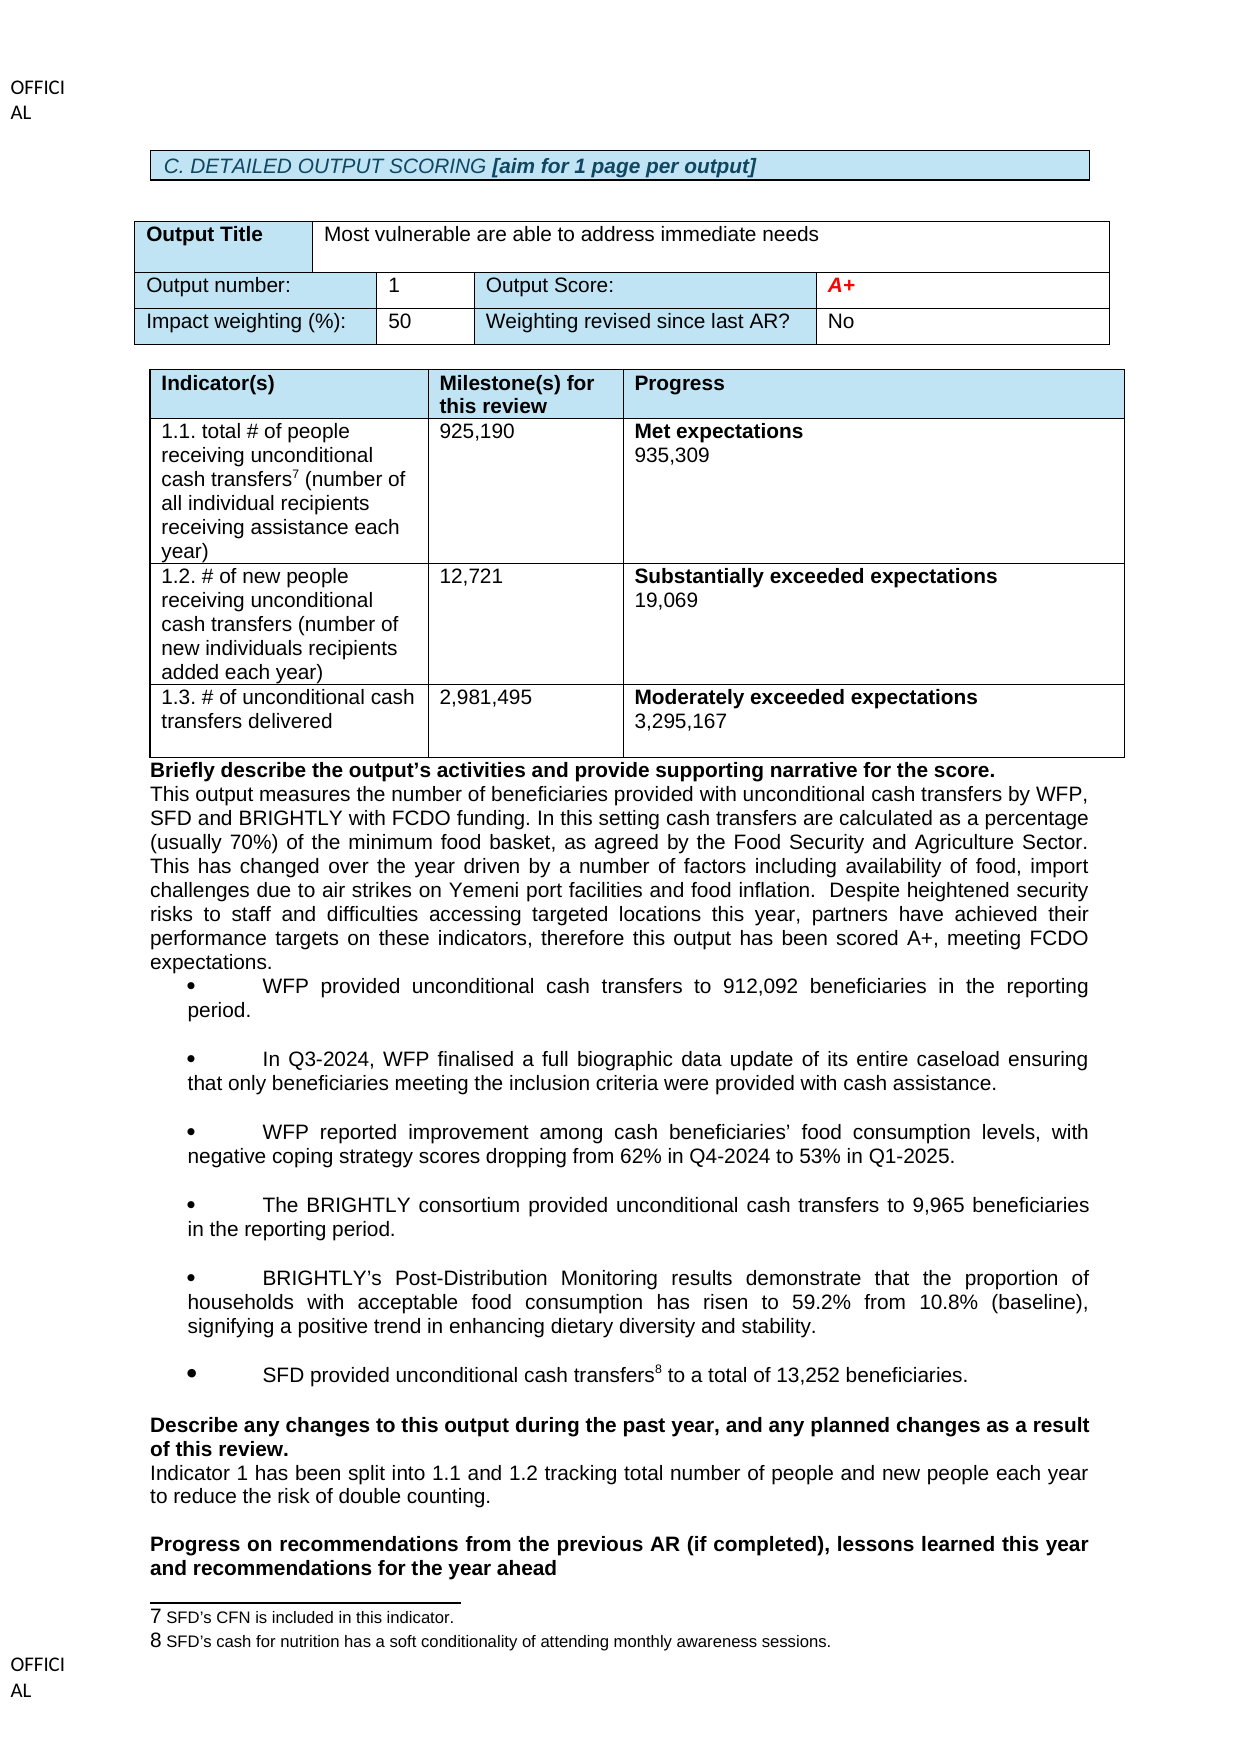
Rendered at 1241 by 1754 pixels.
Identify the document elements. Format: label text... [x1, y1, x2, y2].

table_cell 1.1. total # of people receiving unconditional cash transfers (number of all individual recipients receiving assistance each year) [151, 419, 428, 563]
list SFD’s cash for nutrition has a soft conditionality of attending monthly awareness sessions. [150, 1627, 1090, 1651]
list BRIGHTLY’s Post-Distribution Monitoring results demonstrate that the proportion of households with acceptable food consumption has risen to 59.2% from 10.8% (baseline), signifying a positive trend in enhancing dietary diversity and stability. [187, 1266, 1090, 1337]
table_cell 2,981,495 [429, 685, 623, 757]
text This output measures the number of beneficiaries provided with unconditional cash transfers by WFP, SFD and BRIGHTLY with FCDO funding. In this setting cash transfers are calculated as a percentage (usually 70%) of the minimum food basket, as agreed by the Food Security and Agriculture Sector. This has changed over the year driven by a number of factors including availability of food, import challenges due to air strikes on Yemeni port facilities and food inflation. Despite heightened security risks to staff and difficulties accessing targeted locations this year, partners have achieved their performance targets on these indicators, therefore this output has been scored A+, meeting FCDO expectations. [150, 782, 1090, 973]
table_header Most vulnerable are able to address immediate needs [313, 222, 1109, 272]
table_cell 12,721 [429, 564, 623, 684]
text Progress on recommendations from the previous AR (if completed), lessons learned this year and recommendations for the year ahead [150, 1532, 1090, 1580]
table_cell 1.2. # of new people receiving unconditional cash transfers (number of new individuals recipients added each year) [151, 564, 428, 684]
table_cell Output Score: [475, 273, 816, 308]
text Describe any changes to this output during the past year, and any planned changes as a result of this review. [150, 1412, 1090, 1460]
table_cell 1 [377, 273, 474, 308]
table_header Output Title [135, 222, 312, 272]
table_cell A+ [817, 273, 1109, 308]
table_cell 50 [377, 309, 474, 344]
text Indicator 1 has been split into 1.1 and 1.2 tracking total number of people and new people each year to reduce the risk of double counting. [150, 1460, 1090, 1508]
table_cell Moderately exceeded expectations 3,295,167 [624, 685, 1124, 757]
table_cell No [817, 309, 1109, 344]
list The BRIGHTLY consortium provided unconditional cash transfers to 9,965 beneficiaries in the reporting period. [187, 1192, 1090, 1241]
subtitle C. DETAILED OUTPUT SCORING [aim for 1 page per output] [151, 151, 1089, 179]
table_cell Output number: [135, 273, 376, 308]
list SFD provided unconditional cash transfers to a total of 13,252 beneficiaries. [187, 1362, 1090, 1387]
list In Q3-2024, WFP finalised a full biographic data update of its entire caseload ensuring that only beneficiaries meeting the inclusion criteria were provided with cash assistance. [187, 1046, 1090, 1094]
table_cell 1.3. # of unconditional cash transfers delivered [151, 685, 428, 757]
table_header Progress [624, 370, 1124, 418]
text Briefly describe the output’s activities and provide supporting narrative for the score. [150, 758, 1090, 782]
table_cell Impact weighting (%): [135, 309, 376, 344]
list WFP provided unconditional cash transfers to 912,092 beneficiaries in the reporting period. [187, 973, 1090, 1021]
table_cell 925,190 [429, 419, 623, 563]
table_header Milestone(s) for this review [429, 370, 623, 418]
list WFP reported improvement among cash beneficiaries’ food consumption levels, with negative coping strategy scores dropping from 62% in Q4-2024 to 53% in Q1-2025. [187, 1119, 1090, 1167]
table_header Indicator(s) [151, 370, 428, 418]
table_cell Met expectations 935,309 [624, 419, 1124, 563]
table_cell Weighting revised since last AR? [475, 309, 816, 344]
table_cell Substantially exceeded expectations 19,069 [624, 564, 1124, 684]
